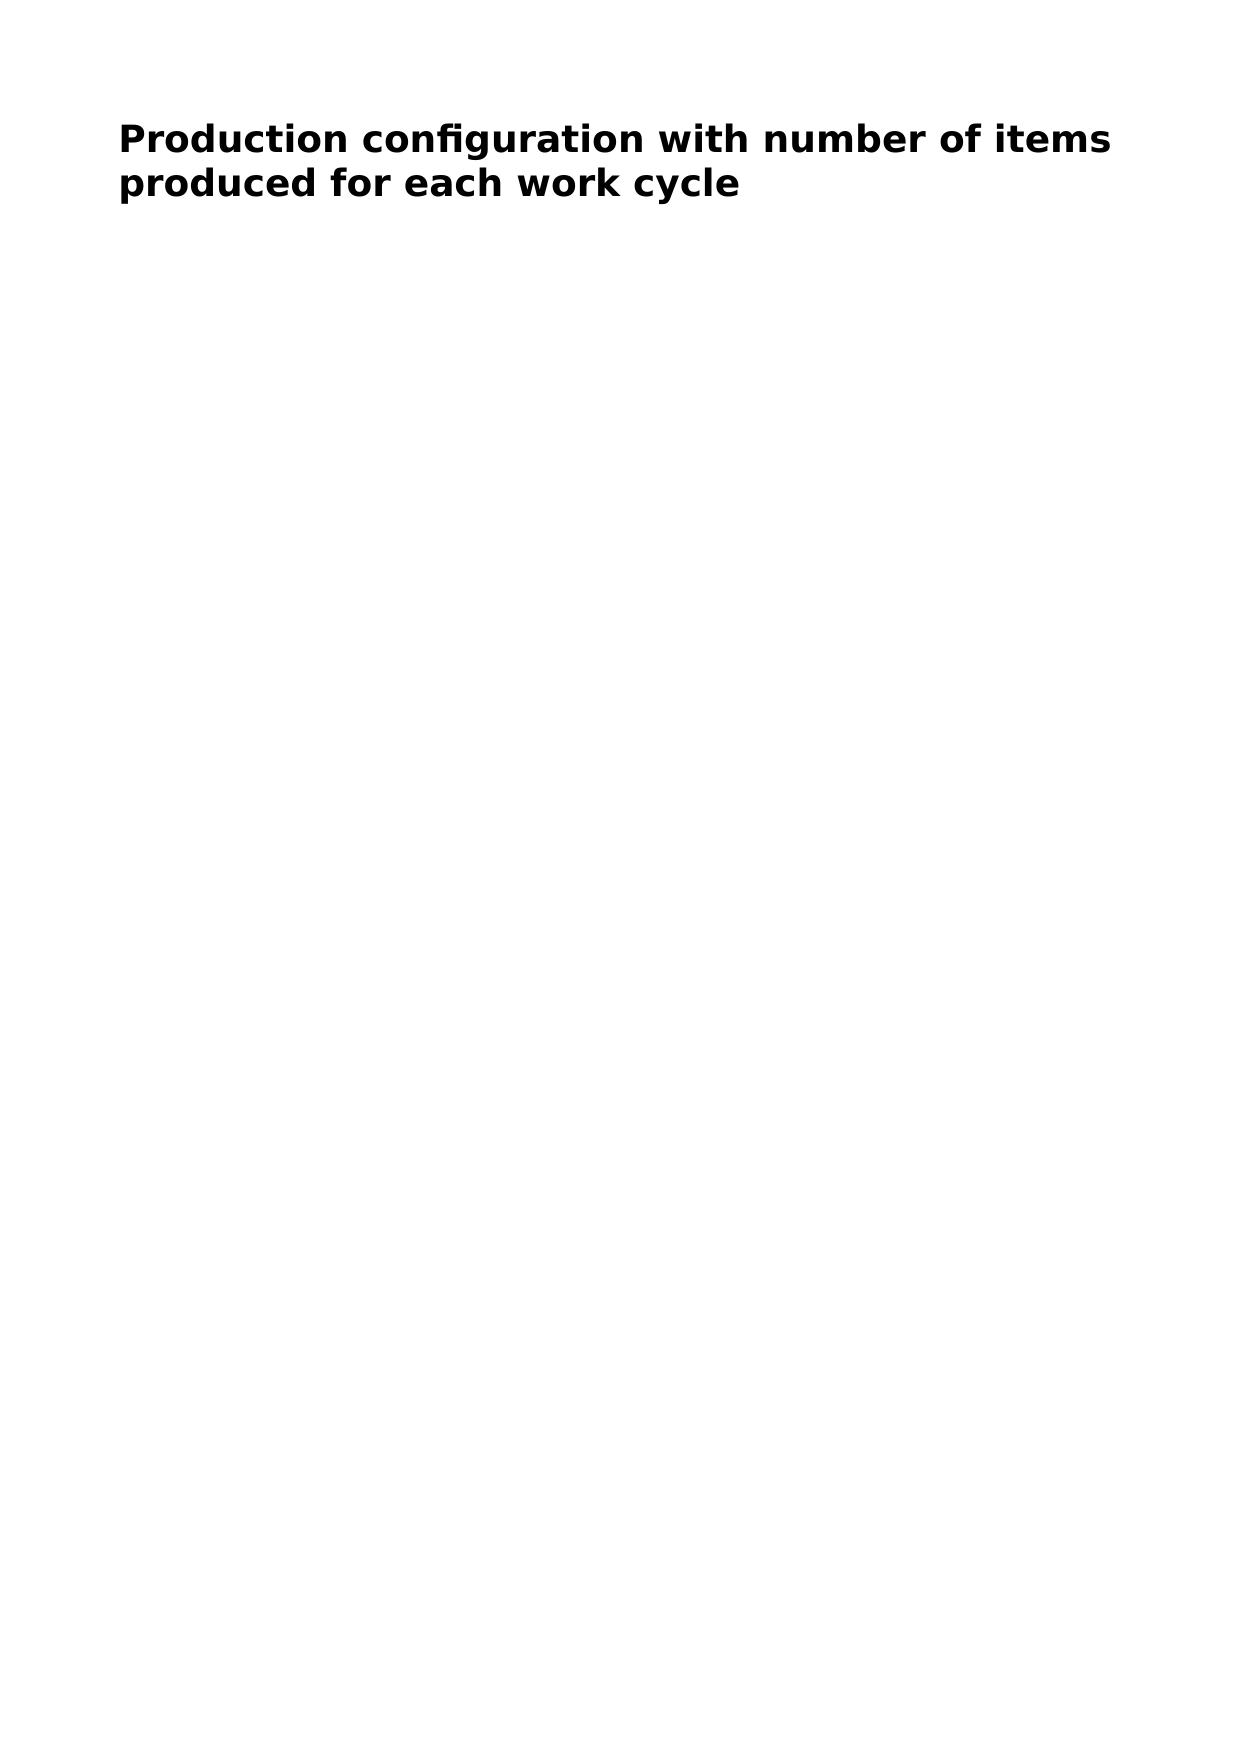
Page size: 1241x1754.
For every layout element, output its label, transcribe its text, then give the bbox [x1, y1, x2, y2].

subtitle Production configuration with number of items produced for each work cycle [118, 118, 1122, 205]
